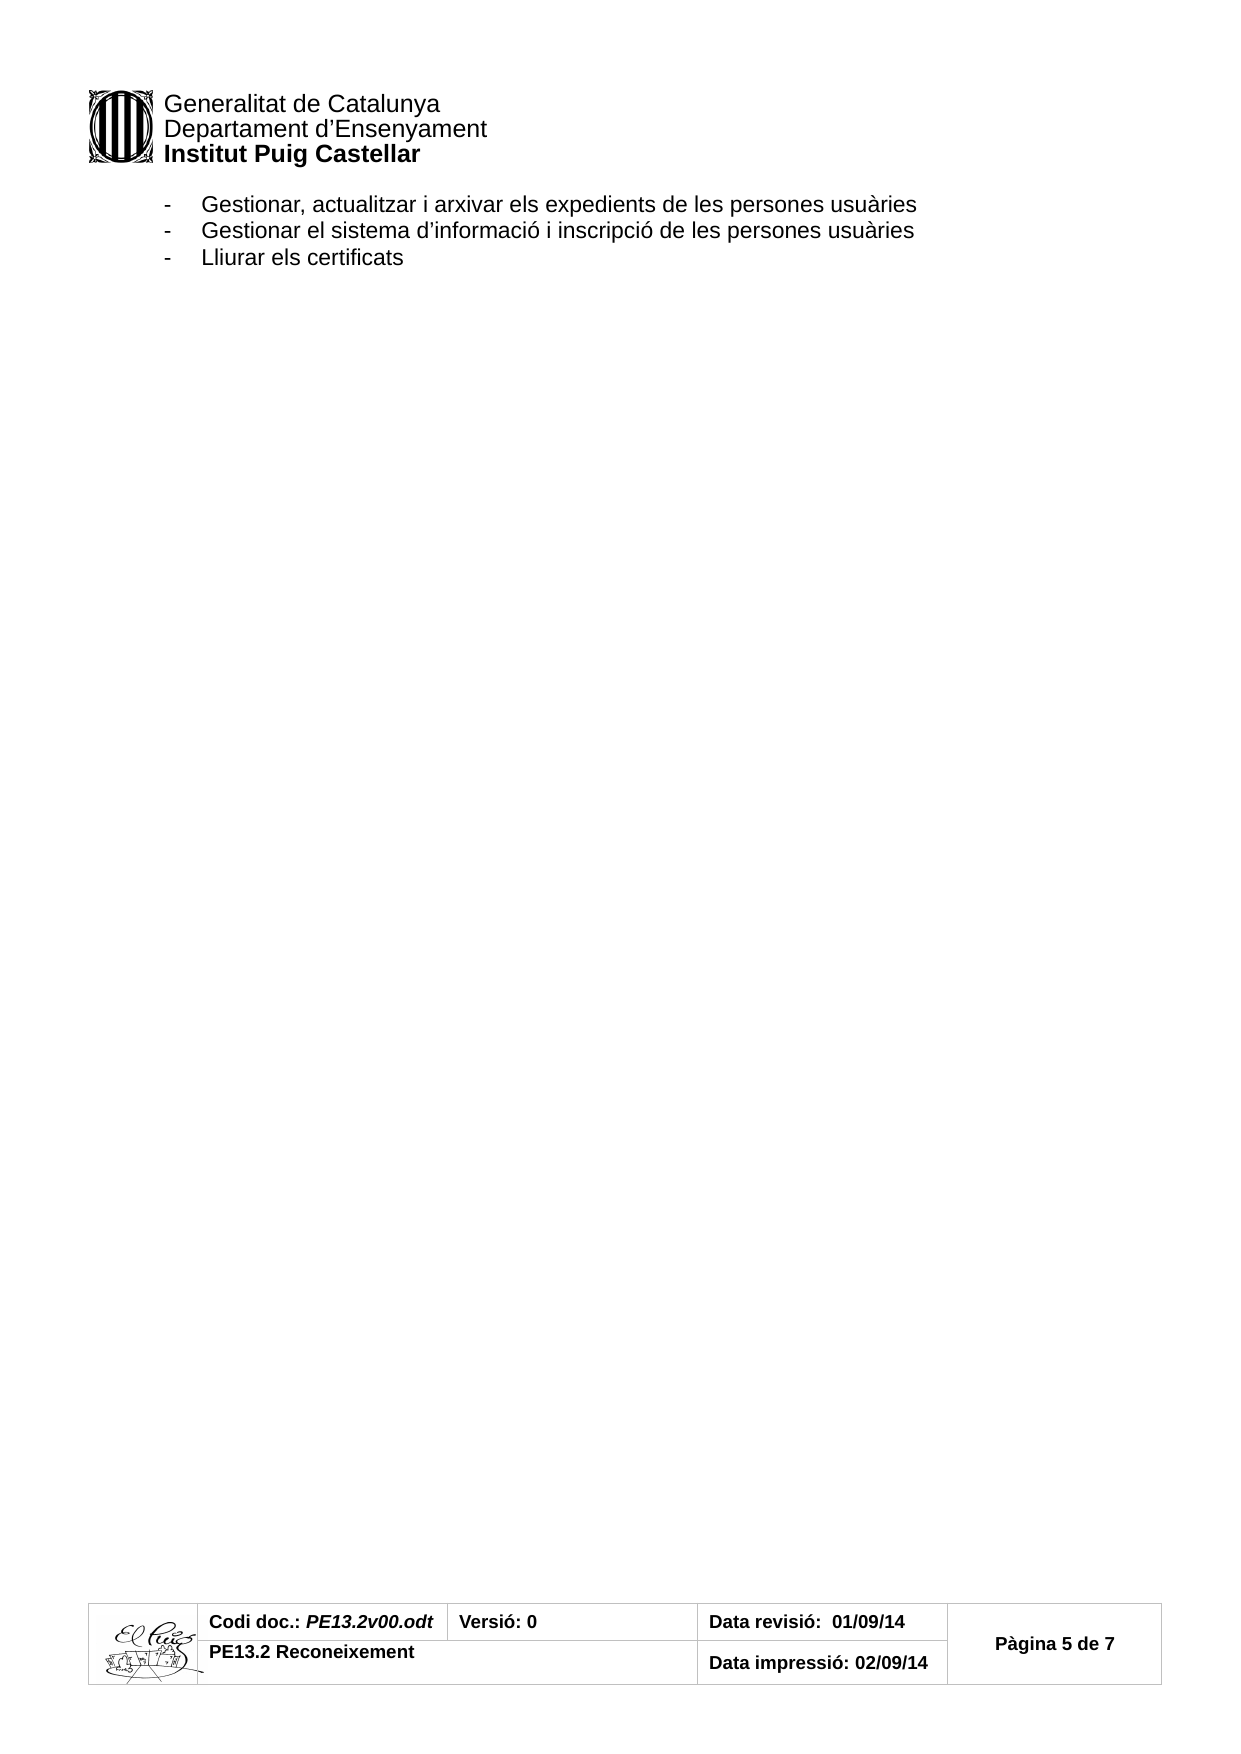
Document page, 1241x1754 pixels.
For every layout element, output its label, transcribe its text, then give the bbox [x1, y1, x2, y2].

picture [198, 1615, 208, 1640]
picture [89, 90, 153, 163]
picture [198, 1641, 208, 1684]
list Gestionar, actualitzar i arxivar els expedients de les persones usuàries [164, 191, 1166, 217]
list Lliurar els certificats [164, 244, 1166, 270]
picture [96, 1615, 197, 1684]
list Gestionar el sistema d’informació i inscripció de les persones usuàries [164, 217, 1166, 244]
